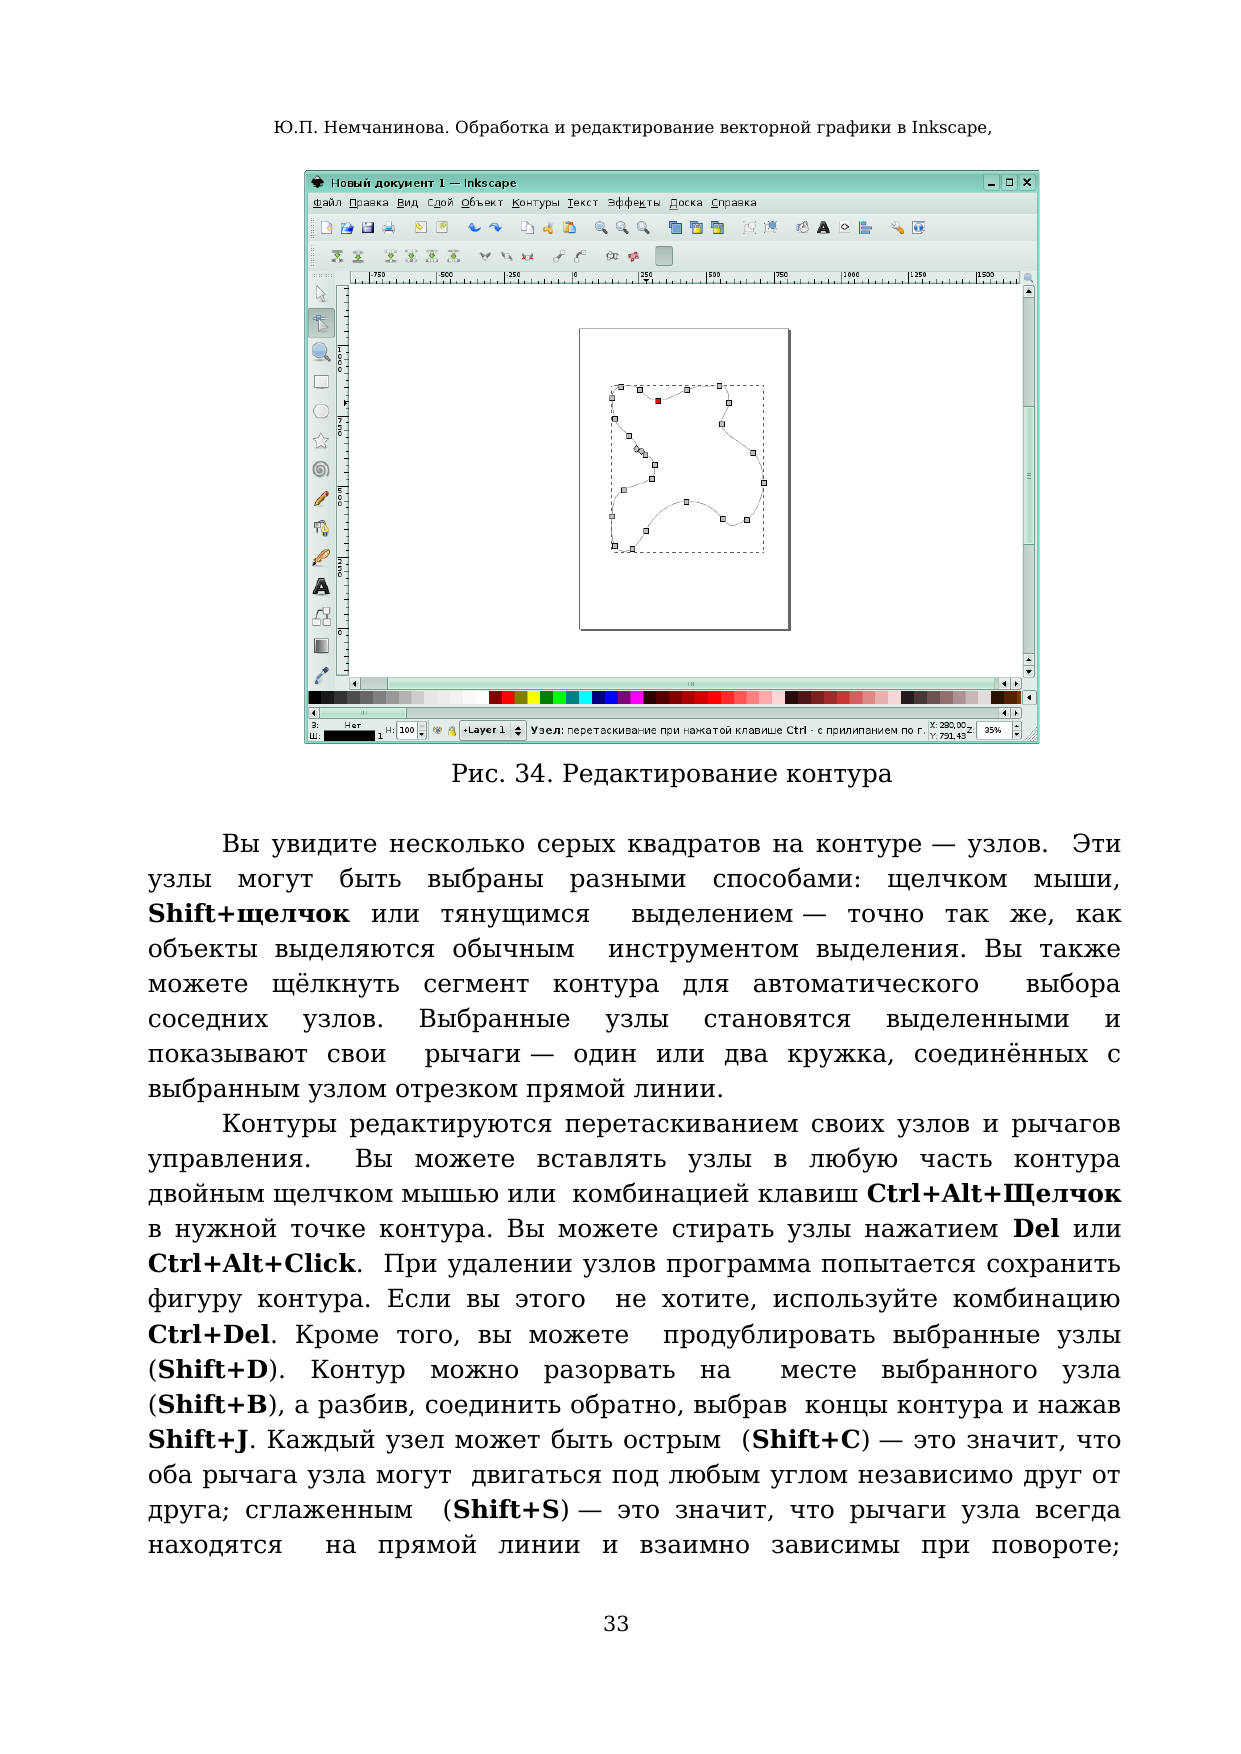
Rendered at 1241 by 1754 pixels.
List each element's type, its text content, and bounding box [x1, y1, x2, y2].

picture [304, 170, 1040, 744]
text Контуры редактируются перетаскиванием своих узлов и рычагов управления. Вы можете вставлять узлы в любую часть контура двойным щелчком мышью или комбинацией клавиш Ctrl+Alt+Щелчок в нужной точке контура. Вы можете стирать узлы нажатием Del или Ctrl+Alt+Click. При удалении узлов программа попытается сохранить фигуру контура. Если вы этого не хотите, используйте комбинацию Ctrl+Del. Кроме того, вы можете продублировать выбранные узлы (Shift+D). Контур можно разорвать на месте выбранного узла (Shift+B), а разбив, соединить обратно, выбрав концы контура и нажав Shift+J. Каждый узел может быть острым (Shift+C) — это значит, что оба рычага узла могут двигаться под любым углом независимо друг от друга; сглаженным (Shift+S) — это значит, что рычаги узла всегда находятся на прямой линии и взаимно зависимы при повороте; [148, 1109, 1122, 1560]
text Рис. 34. Редактирование контура [148, 759, 1122, 788]
text Вы увидите несколько серых квадратов на контуре — узлов. Эти узлы могут быть выбраны разными способами: щелчком мыши, Shift+щелчок или тянущимся выделением — точно так же, как объекты выделяются обычным инструментом выделения. Вы также можете щёлкнуть сегмент контура для автоматического выбора соседних узлов. Выбранные узлы становятся выделенными и показывают свои рычаги — один или два кружка, соединённых с выбранным узлом отрезком прямой линии. [148, 829, 1122, 1103]
